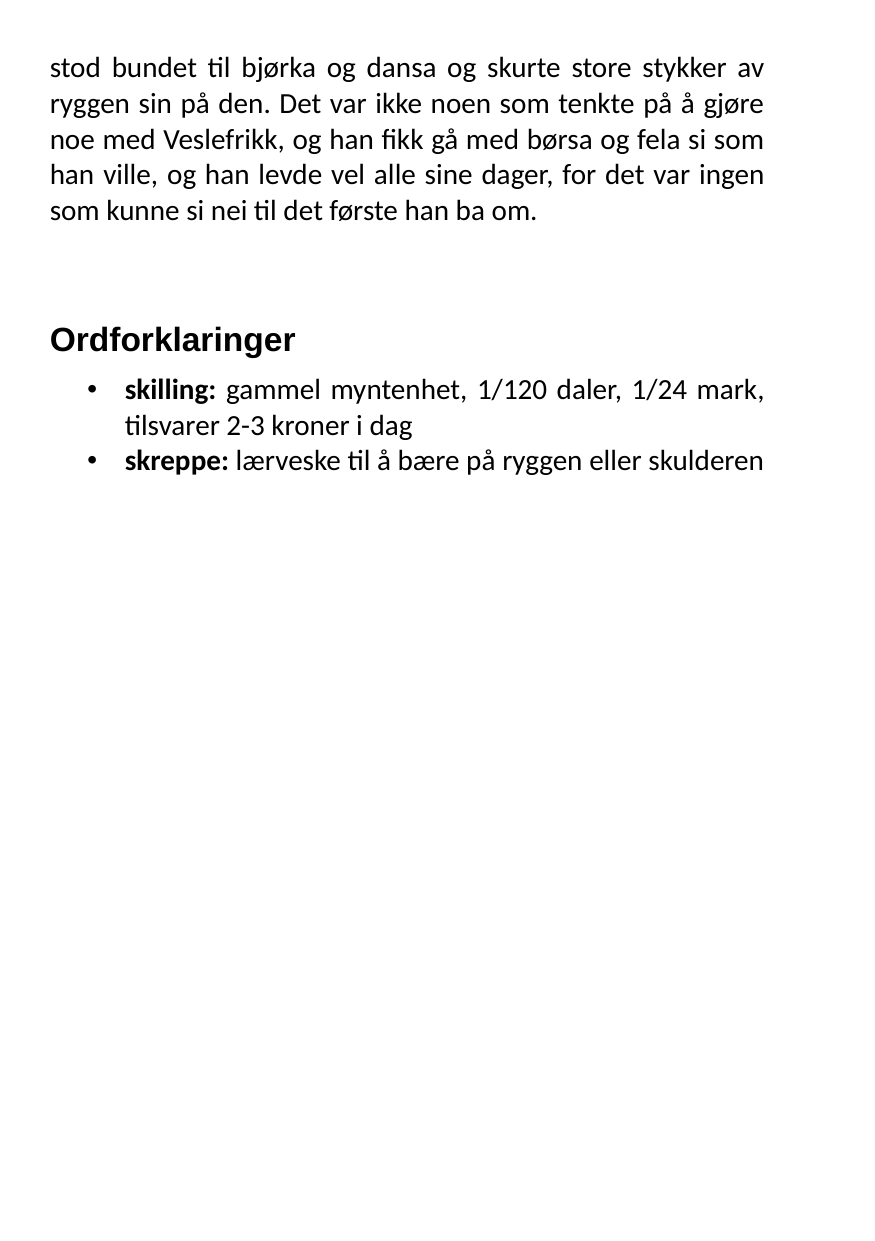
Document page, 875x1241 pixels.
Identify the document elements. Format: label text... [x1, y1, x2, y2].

list skilling: gammel myntenhet, 1/120 daler, 1/24 mark, tilsvarer 2-3 kroner i dag [87, 371, 765, 442]
subtitle Ordforklaringer [49, 320, 765, 358]
list skreppe: lærveske til å bære på ryggen eller skulderen [87, 442, 765, 478]
text stod bundet til bjørka og dansa og skurte store stykker av ryggen sin på den. Det var ikke noen som tenkte på å gjøre noe med Veslefrikk, og han fikk gå med børsa og fela si som han ville, og han levde vel alle sine dager, for det var ingen som kunne si nei til det første han ba om. [49, 49, 765, 228]
